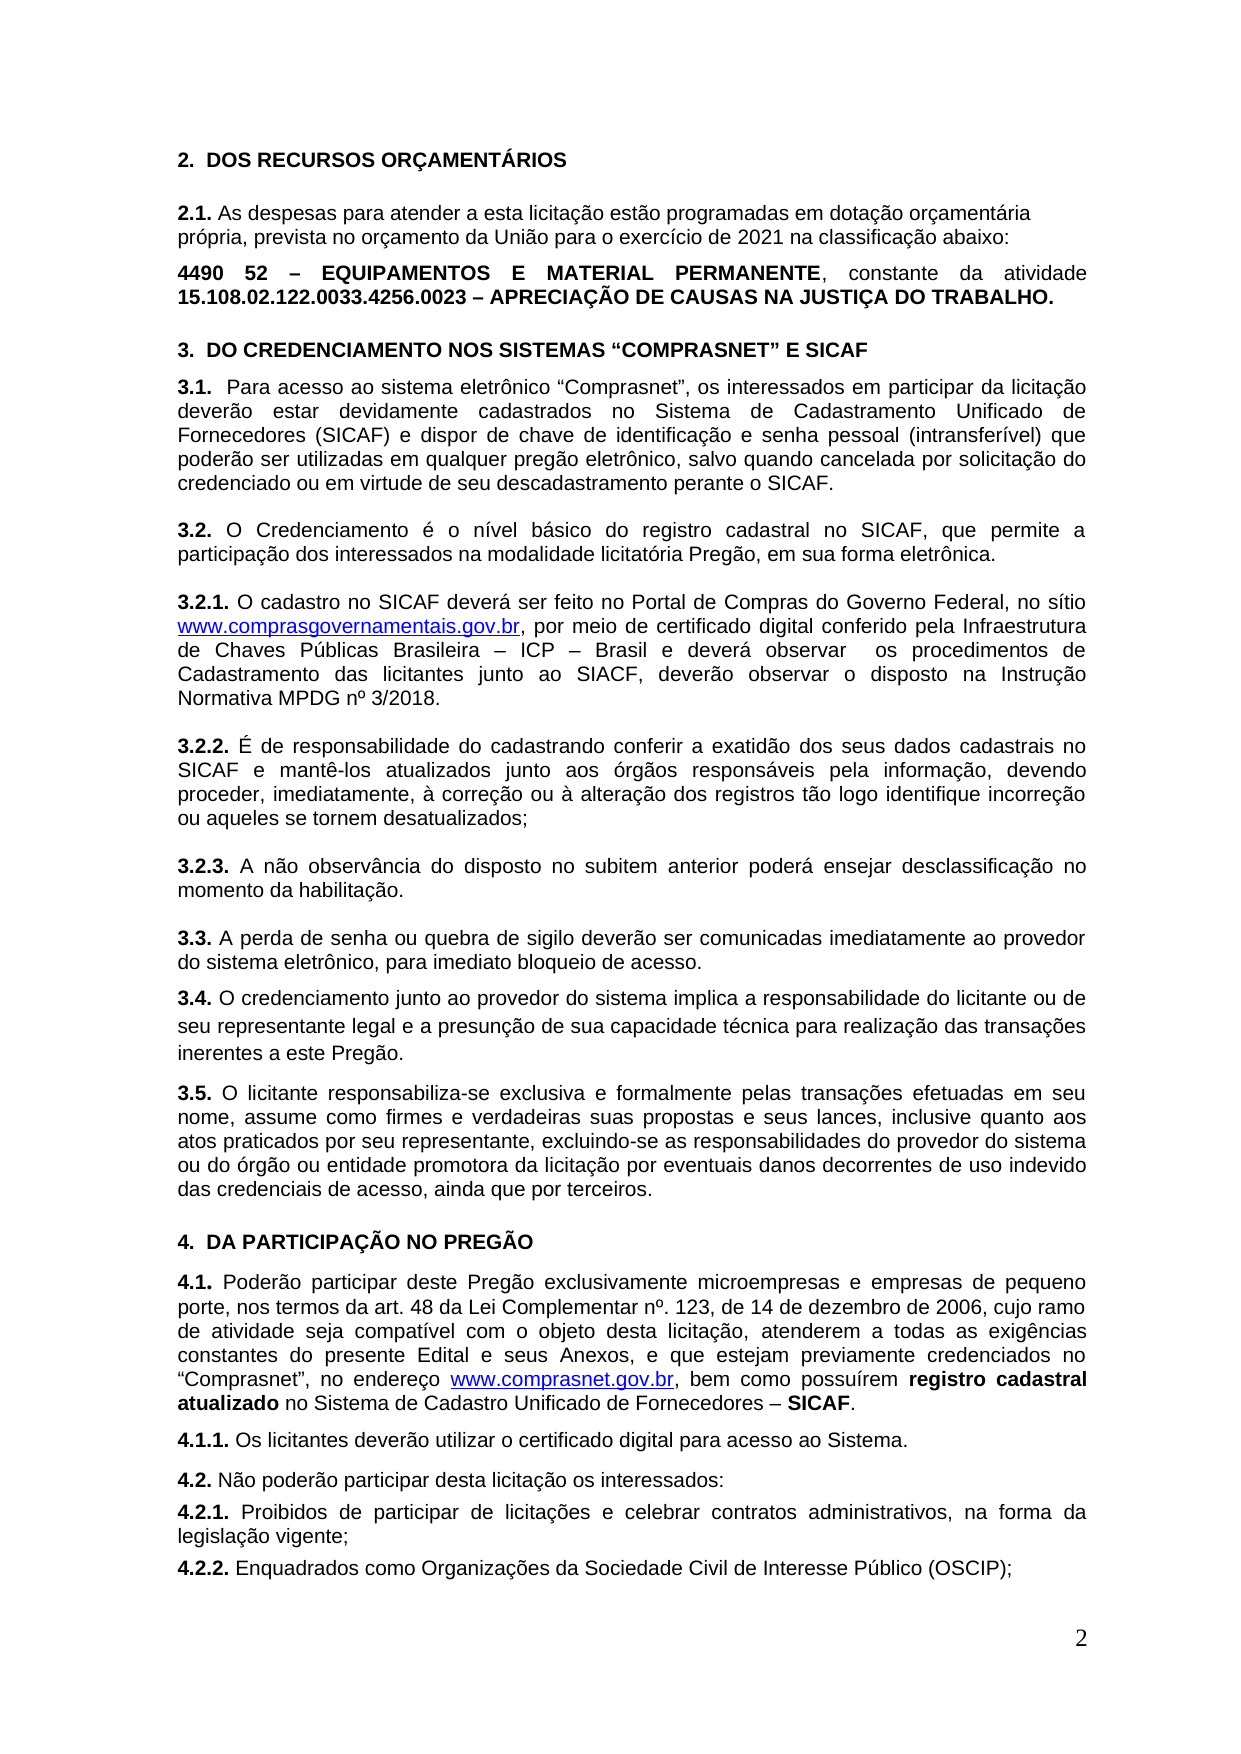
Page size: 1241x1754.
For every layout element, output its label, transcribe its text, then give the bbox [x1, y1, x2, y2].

text 4.2.1. Proibidos de participar de licitações e celebrar contratos administrativos, na forma da legislação vigente; [177, 1500, 1087, 1548]
text 4490 52 – EQUIPAMENTOS E MATERIAL PERMANENTE, constante da atividade 15.108.02.122.0033.4256.0023 – APRECIAÇÃO DE CAUSAS NA JUSTIÇA DO TRABALHO. [177, 261, 1087, 309]
text 3.2.1. O cadastro no SICAF deverá ser feito no Portal de Compras do Governo Federal, no sítio www.comprasgovernamentais.gov.br, por meio de certificado digital conferido pela Infraestrutura de Chaves Públicas Brasileira – ICP – Brasil e deverá observar os procedimentos de Cadastramento das licitantes junto ao SIACF, deverão observar o disposto na Instrução Normativa MPDG nº 3/2018. [177, 590, 1087, 710]
text 4.2. Não poderão participar desta licitação os interessados: [177, 1467, 1087, 1491]
text 3. DO CREDENCIAMENTO NOS SISTEMAS “COMPRASNET” E SICAF [177, 338, 1089, 362]
text 3.1. Para acesso ao sistema eletrônico “Comprasnet”, os interessados em participar da licitação deverão estar devidamente cadastrados no Sistema de Cadastramento Unificado de Fornecedores (SICAF) e dispor de chave de identificação e senha pessoal (intransferível) que poderão ser utilizadas em qualquer pregão eletrônico, salvo quando cancelada por solicitação do credenciado ou em virtude de seu descadastramento perante o SICAF. [177, 374, 1087, 494]
text 3.2. O Credenciamento é o nível básico do registro cadastral no SICAF, que permite a participação dos interessados na modalidade licitatória Pregão, em sua forma eletrônica. [177, 518, 1087, 566]
text 4.1. Poderão participar deste Pregão exclusivamente microempresas e empresas de pequeno porte, nos termos da art. 48 da Lei Complementar nº. 123, de 14 de dezembro de 2006, cujo ramo de atividade seja compatível com o objeto desta licitação, atenderem a todas as exigências constantes do presente Edital e seus Anexos, e que estejam previamente credenciados no “Comprasnet”, no endereço www.comprasnet.gov.br, bem como possuírem registro cadastral atualizado no Sistema de Cadastro Unificado de Fornecedores – SICAF. [177, 1266, 1087, 1415]
text 3.3. A perda de senha ou quebra de sigilo deverão ser comunicadas imediatamente ao provedor do sistema eletrônico, para imediato bloqueio de acesso. [177, 926, 1087, 973]
text 4.2.2. Enquadrados como Organizações da Sociedade Civil de Interesse Público (OSCIP); [177, 1556, 1087, 1580]
text 2.1. As despesas para atender a esta licitação estão programadas em dotação orçamentária própria, prevista no orçamento da União para o exercício de 2021 na classificação abaixo: [177, 201, 1087, 249]
text 4.1.1. Os licitantes deverão utilizar o certificado digital para acesso ao Sistema. [177, 1427, 1087, 1451]
text 3.2.3. A não observância do disposto no subitem anterior poderá ensejar desclassificação no momento da habilitação. [177, 854, 1087, 902]
text 3.4. O credenciamento junto ao provedor do sistema implica a responsabilidade do licitante ou de seu representante legal e a presunção de sua capacidade técnica para realização das transações inerentes a este Pregão. [177, 986, 1087, 1065]
text 2. DOS RECURSOS ORÇAMENTÁRIOS [177, 148, 1087, 172]
text 3.2.2. É de responsabilidade do cadastrando conferir a exatidão dos seus dados cadastrais no SICAF e mantê-los atualizados junto aos órgãos responsáveis pela informação, devendo proceder, imediatamente, à correção ou à alteração dos registros tão logo identifique incorreção ou aqueles se tornem desatualizados; [177, 734, 1087, 830]
text 4. DA PARTICIPAÇÃO NO PREGÃO [177, 1230, 1089, 1254]
text 3.5. O licitante responsabiliza-se exclusiva e formalmente pelas transações efetuadas em seu nome, assume como firmes e verdadeiras suas propostas e seus lances, inclusive quanto aos atos praticados por seu representante, excluindo-se as responsabilidades do provedor do sistema ou do órgão ou entidade promotora da licitação por eventuais danos decorrentes de uso indevido das credenciais de acesso, ainda que por terceiros. [177, 1081, 1087, 1201]
